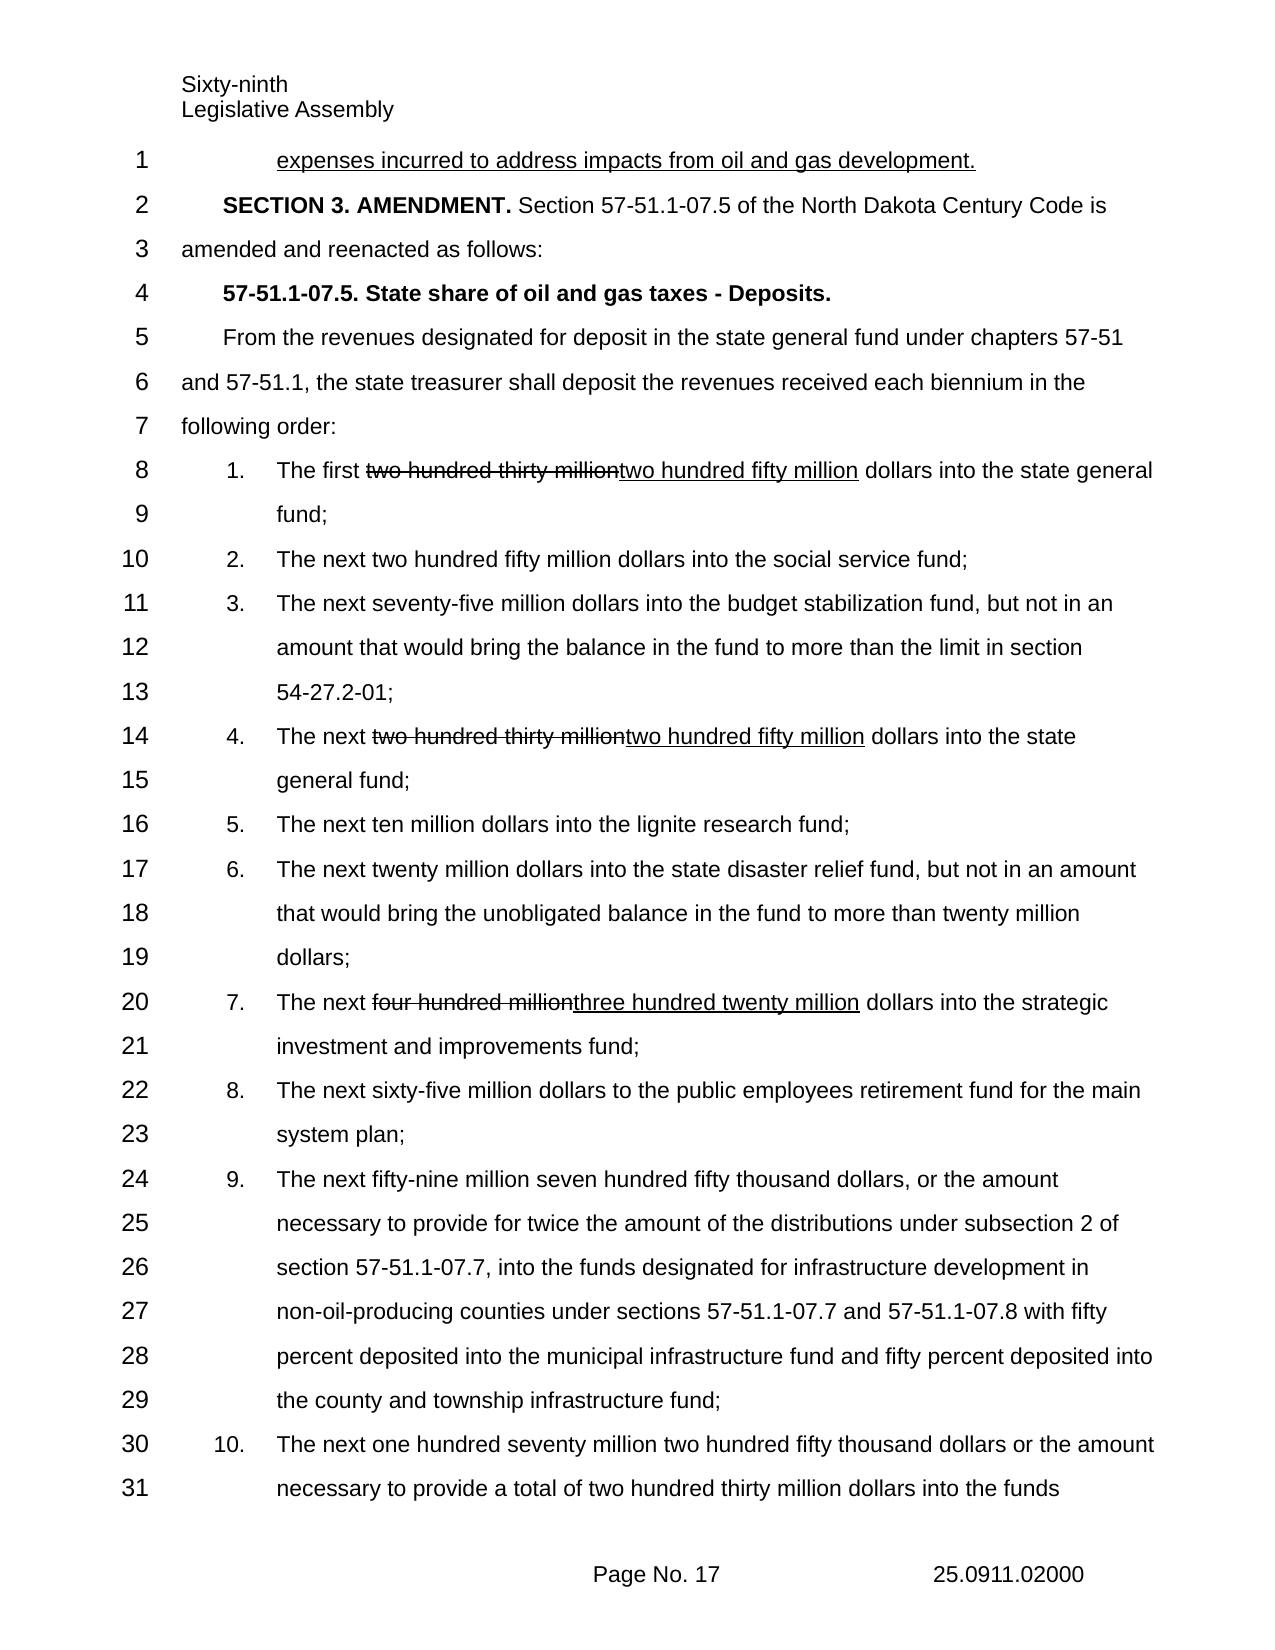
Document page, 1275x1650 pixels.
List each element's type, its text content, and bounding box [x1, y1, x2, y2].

text 6. The next twenty million dollars into the state disaster relief fund, but not in an amount that would bring the unobligated balance in the fund to more than twenty million dollars; [181, 842, 1154, 974]
subtitle 57‑51.1‑07.5. State share of oil and gas taxes ‑ Deposits. [181, 266, 1154, 310]
text 7. The next four hundred millionthree hundred twenty million dollars into the strategic investment and improvements fund; [181, 974, 1154, 1063]
text 5. The next ten million dollars into the lignite research fund; [181, 797, 1154, 842]
text 1. The first two hundred thirty milliontwo hundred fifty million dollars into the state general fund; [181, 443, 1154, 532]
text SECTION 3. AMENDMENT. Section 57‑51.1‑07.5 of the North Dakota Century Code is amended and reenacted as follows: [181, 178, 1154, 266]
text 3. The next seventy‑five million dollars into the budget stabilization fund, but not in an amount that would bring the balance in the fund to more than the limit in section 54‑27.2‑01; [181, 576, 1154, 709]
text 8. The next sixty‑five million dollars to the public employees retirement fund for the main system plan; [181, 1063, 1154, 1152]
text expenses incurred to address impacts from oil and gas development. [181, 133, 1154, 178]
text 10. The next one hundred seventy million two hundred fifty thousand dollars or the amount necessary to provide a total of two hundred thirty million dollars into the funds [181, 1417, 1154, 1506]
text 9. The next fifty‑nine million seven hundred fifty thousand dollars, or the amount necessary to provide for twice the amount of the distributions under subsection 2 of section 57‑51.1‑07.7, into the funds designated for infrastructure development in non‑oil-producing counties under sections 57‑51.1‑07.7 and 57‑51.1‑07.8 with fifty percent deposited into the municipal infrastructure fund and fifty percent deposited into the county and township infrastructure fund; [181, 1152, 1154, 1417]
text From the revenues designated for deposit in the state general fund under chapters 57‑51 and 57‑51.1, the state treasurer shall deposit the revenues received each biennium in the following order: [181, 310, 1154, 443]
text 2. The next two hundred fifty million dollars into the social service fund; [181, 532, 1154, 576]
text 4. The next two hundred thirty milliontwo hundred fifty million dollars into the state general fund; [181, 709, 1154, 797]
